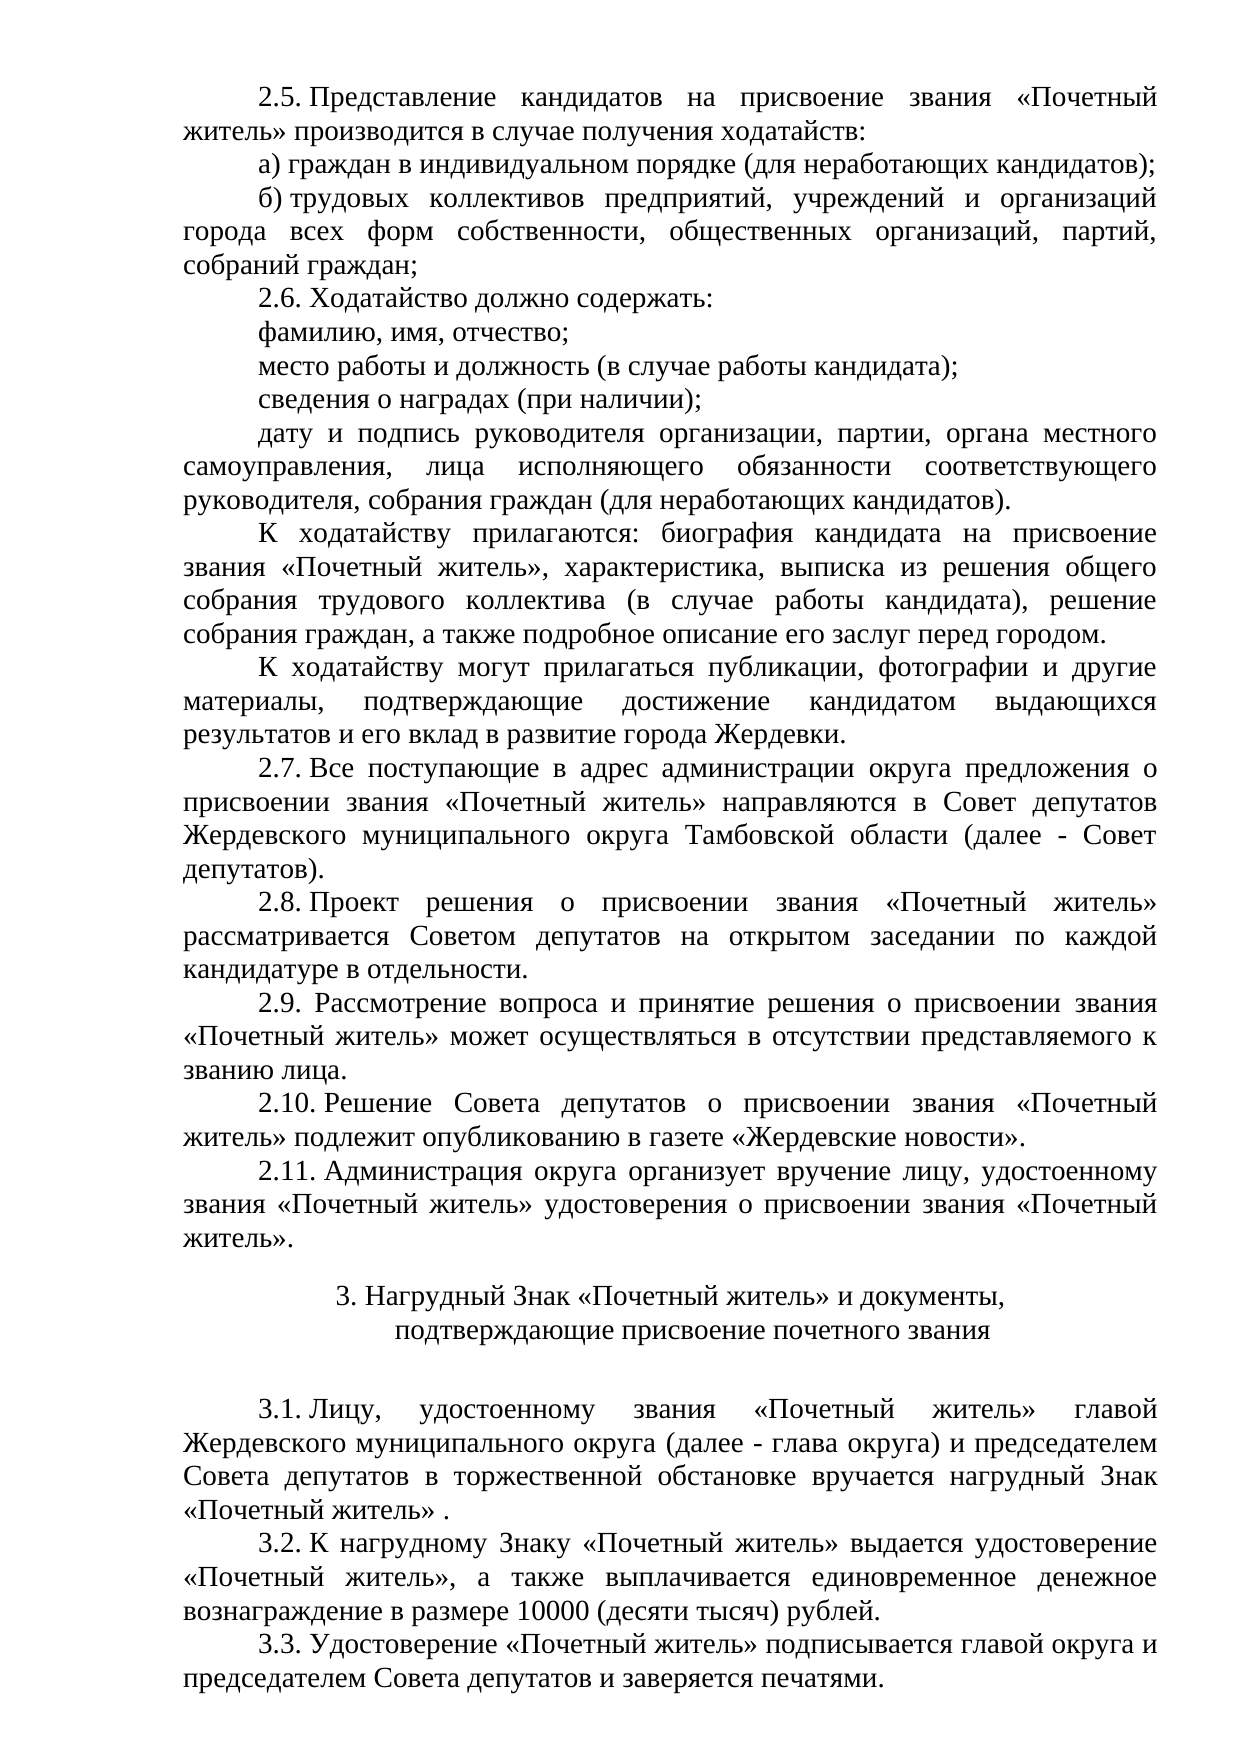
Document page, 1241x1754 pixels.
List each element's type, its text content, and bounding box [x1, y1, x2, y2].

text 3.2. К нагрудному Знаку «Почетный житель» выдается удостоверение «Почетный житель», а также выплачивается единовременное денежное вознаграждение в размере 10000 (десяти тысяч) рублей. [183, 1526, 1157, 1626]
text 2.9. Рассмотрение вопроса и принятие решения о присвоении звания «Почетный житель» может осуществляться в отсутствии представляемого к званию лица. [183, 985, 1157, 1086]
text а) граждан в индивидуальном порядке (для неработающих кандидатов); [183, 146, 1157, 180]
text дату и подпись руководителя организации, партии, органа местного самоуправления, лица исполняющего обязанности соответствующего руководителя, собрания граждан (для неработающих кандидатов). [183, 415, 1157, 515]
text фамилию, имя, отчество; [183, 314, 1157, 348]
text 2.8. Проект решения о присвоении звания «Почетный житель» рассматривается Советом депутатов на открытом заседании по каждой кандидатуре в отдельности. [183, 884, 1157, 985]
text сведения о наградах (при наличии); [183, 381, 1157, 415]
text место работы и должность (в случае работы кандидата); [183, 348, 1157, 381]
text К ходатайству могут прилагаться публикации, фотографии и другие материалы, подтверждающие достижение кандидатом выдающихся результатов и его вклад в развитие города Жердевки. [183, 649, 1157, 750]
text 2.5. Представление кандидатов на присвоение звания «Почетный житель» производится в случае получения ходатайств: [183, 79, 1157, 146]
text б) трудовых коллективов предприятий, учреждений и организаций города всех форм собственности, общественных организаций, партий, собраний граждан; [183, 180, 1157, 281]
subtitle 3. Нагрудный Знак «Почетный житель» и документы, подтверждающие присвоение почетного звания [183, 1278, 1157, 1345]
text 2.7. Все поступающие в адрес администрации округа предложения о присвоении звания «Почетный житель» направляются в Совет депутатов Жердевского муниципального округа Тамбовской области (далее - Совет депутатов). [183, 750, 1157, 884]
text 2.6. Ходатайство должно содержать: [183, 281, 1157, 314]
text К ходатайству прилагаются: биография кандидата на присвоение звания «Почетный житель», характеристика, выписка из решения общего собрания трудового коллектива (в случае работы кандидата), решение собрания граждан, а также подробное описание его заслуг перед городом. [183, 515, 1157, 649]
text 3.1. Лицу, удостоенному звания «Почетный житель» главой Жердевского муниципального округа (далее - глава округа) и председателем Совета депутатов в торжественной обстановке вручается нагрудный Знак «Почетный житель» . [183, 1391, 1157, 1526]
text 3.3. Удостоверение «Почетный житель» подписывается главой округа и председателем Совета депутатов и заверяется печатями. [183, 1626, 1157, 1693]
text 2.10. Решение Совета депутатов о присвоении звания «Почетный житель» подлежит опубликованию в газете «Жердевские новости». [183, 1086, 1157, 1153]
text 2.11. Администрация округа организует вручение лицу, удостоенному звания «Почетный житель» удостоверения о присвоении звания «Почетный житель». [183, 1153, 1157, 1253]
